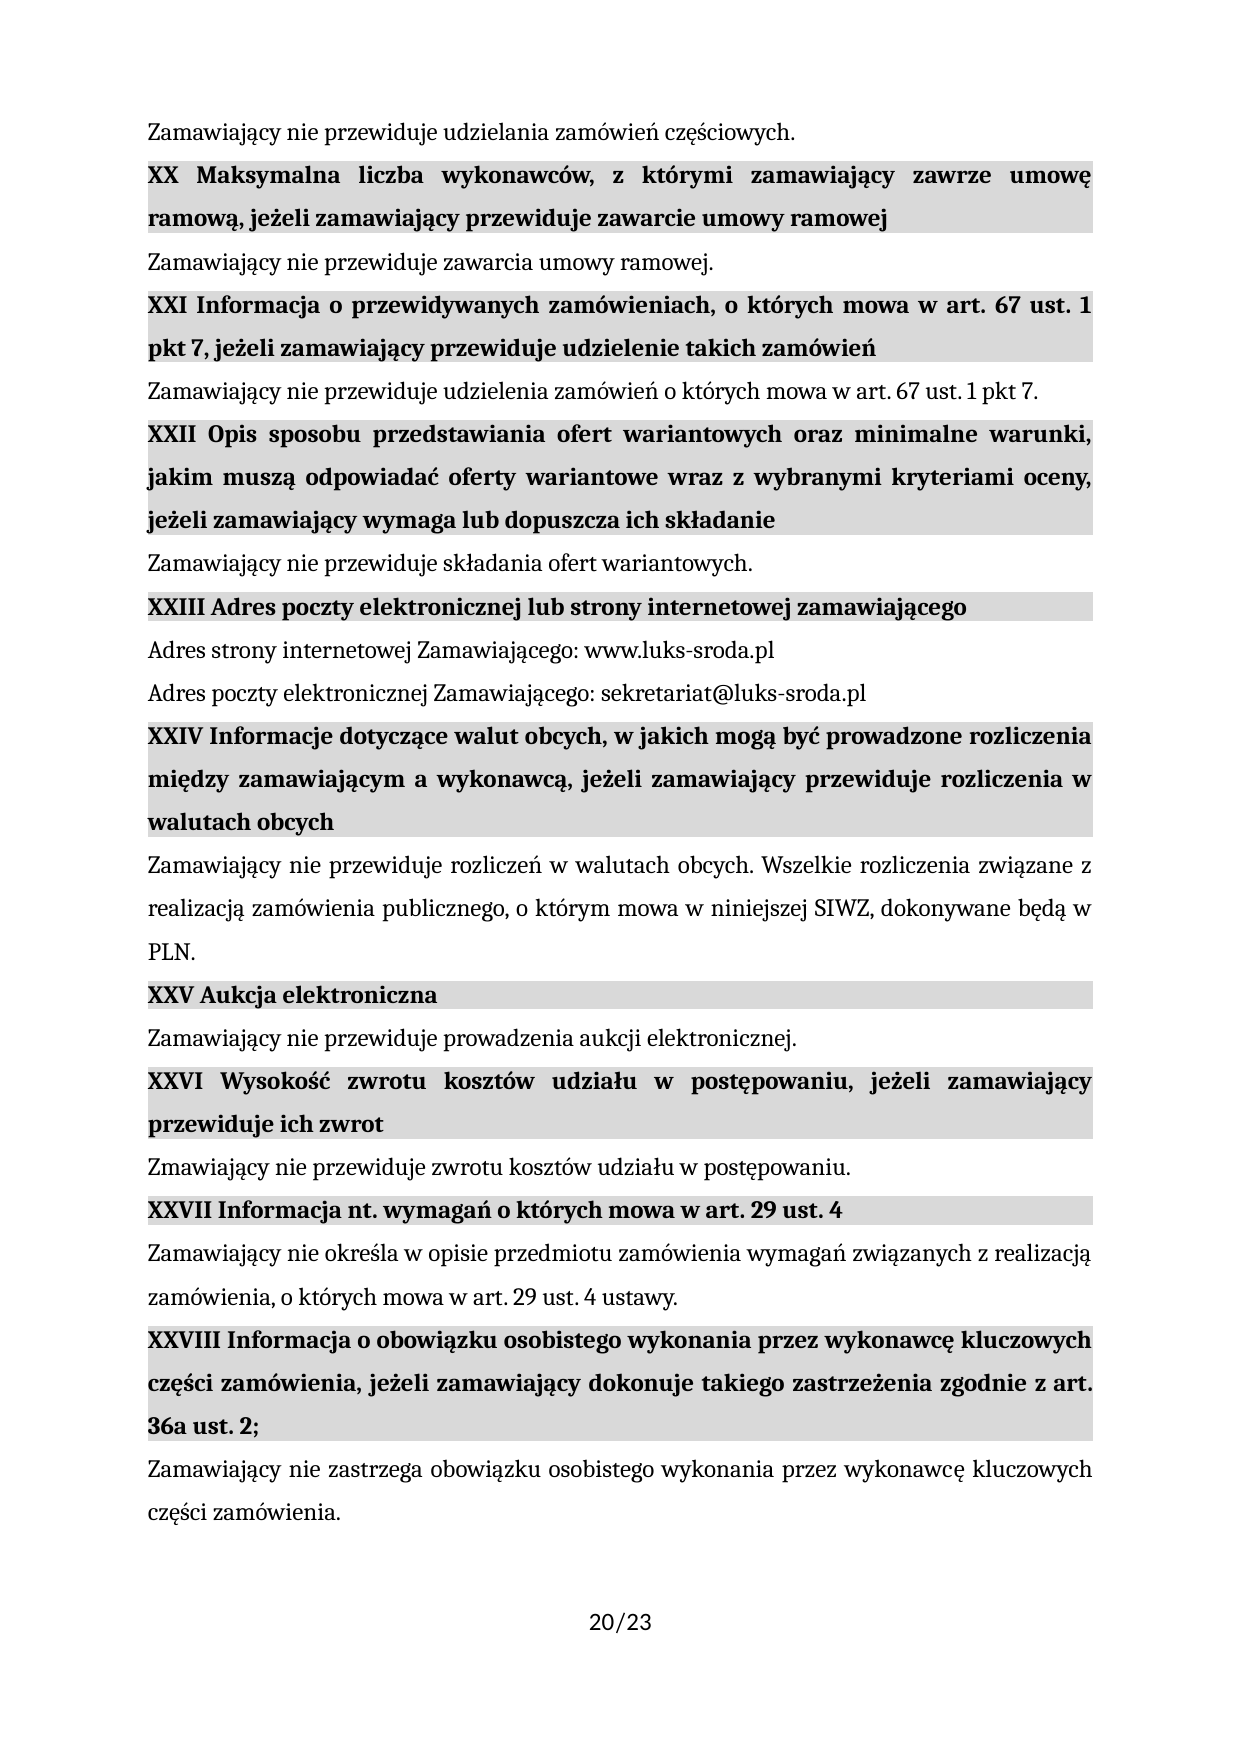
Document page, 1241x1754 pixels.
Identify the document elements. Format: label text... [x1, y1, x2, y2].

text Zmawiający nie przewiduje zwrotu kosztów udziału w postępowaniu. [148, 1153, 1093, 1182]
text Zamawiający nie określa w opisie przedmiotu zamówienia wymagań związanych z realizacją zamówienia, o których mowa w art. 29 ust. 4 ustawy. [148, 1239, 1093, 1311]
text Zamawiający nie przewiduje udzielania zamówień częściowych. [148, 118, 1093, 147]
text Zamawiający nie przewiduje składania ofert wariantowych. [148, 549, 1093, 578]
text XXVIII Informacja o obowiązku osobistego wykonania przez wykonawcę kluczowych części zamówienia, jeżeli zamawiający dokonuje takiego zastrzeżenia zgodnie z art. 36a ust. 2; [148, 1326, 1093, 1441]
text XXVI Wysokość zwrotu kosztów udziału w postępowaniu, jeżeli zamawiający przewiduje ich zwrot [148, 1067, 1093, 1139]
text XXV Aukcja elektroniczna [148, 981, 1093, 1009]
text Zamawiający nie przewiduje prowadzenia aukcji elektronicznej. [148, 1024, 1093, 1052]
text Adres strony internetowej Zamawiającego: www.luks-sroda.pl [148, 636, 1093, 664]
text XXIII Adres poczty elektronicznej lub strony internetowej zamawiającego [148, 592, 1093, 621]
text XX Maksymalna liczba wykonawców, z którymi zamawiający zawrze umowę ramową, jeżeli zamawiający przewiduje zawarcie umowy ramowej [148, 161, 1093, 233]
text Zamawiający nie przewiduje rozliczeń w walutach obcych. Wszelkie rozliczenia związane z realizacją zamówienia publicznego, o którym mowa w niniejszej SIWZ, dokonywane będą w PLN. [148, 851, 1093, 966]
text XXIV Informacje dotyczące walut obcych, w jakich mogą być prowadzone rozliczenia między zamawiającym a wykonawcą, jeżeli zamawiający przewiduje rozliczenia w walutach obcych [148, 722, 1093, 837]
text Zamawiający nie przewiduje udzielenia zamówień o których mowa w art. 67 ust. 1 pkt 7. [148, 377, 1093, 406]
text XXI Informacja o przewidywanych zamówieniach, o których mowa w art. 67 ust. 1 pkt 7, jeżeli zamawiający przewiduje udzielenie takich zamówień [148, 291, 1093, 362]
text XXVII Informacja nt. wymagań o których mowa w art. 29 ust. 4 [148, 1196, 1093, 1225]
text Zamawiający nie przewiduje zawarcia umowy ramowej. [148, 247, 1093, 276]
text XXII Opis sposobu przedstawiania ofert wariantowych oraz minimalne warunki, jakim muszą odpowiadać oferty wariantowe wraz z wybranymi kryteriami oceny, jeżeli zamawiający wymaga lub dopuszcza ich składanie [148, 420, 1093, 535]
text Zamawiający nie zastrzega obowiązku osobistego wykonania przez wykonawcę kluczowych części zamówienia. [148, 1455, 1093, 1527]
text Adres poczty elektronicznej Zamawiającego: sekretariat@luks-sroda.pl [148, 679, 1093, 707]
